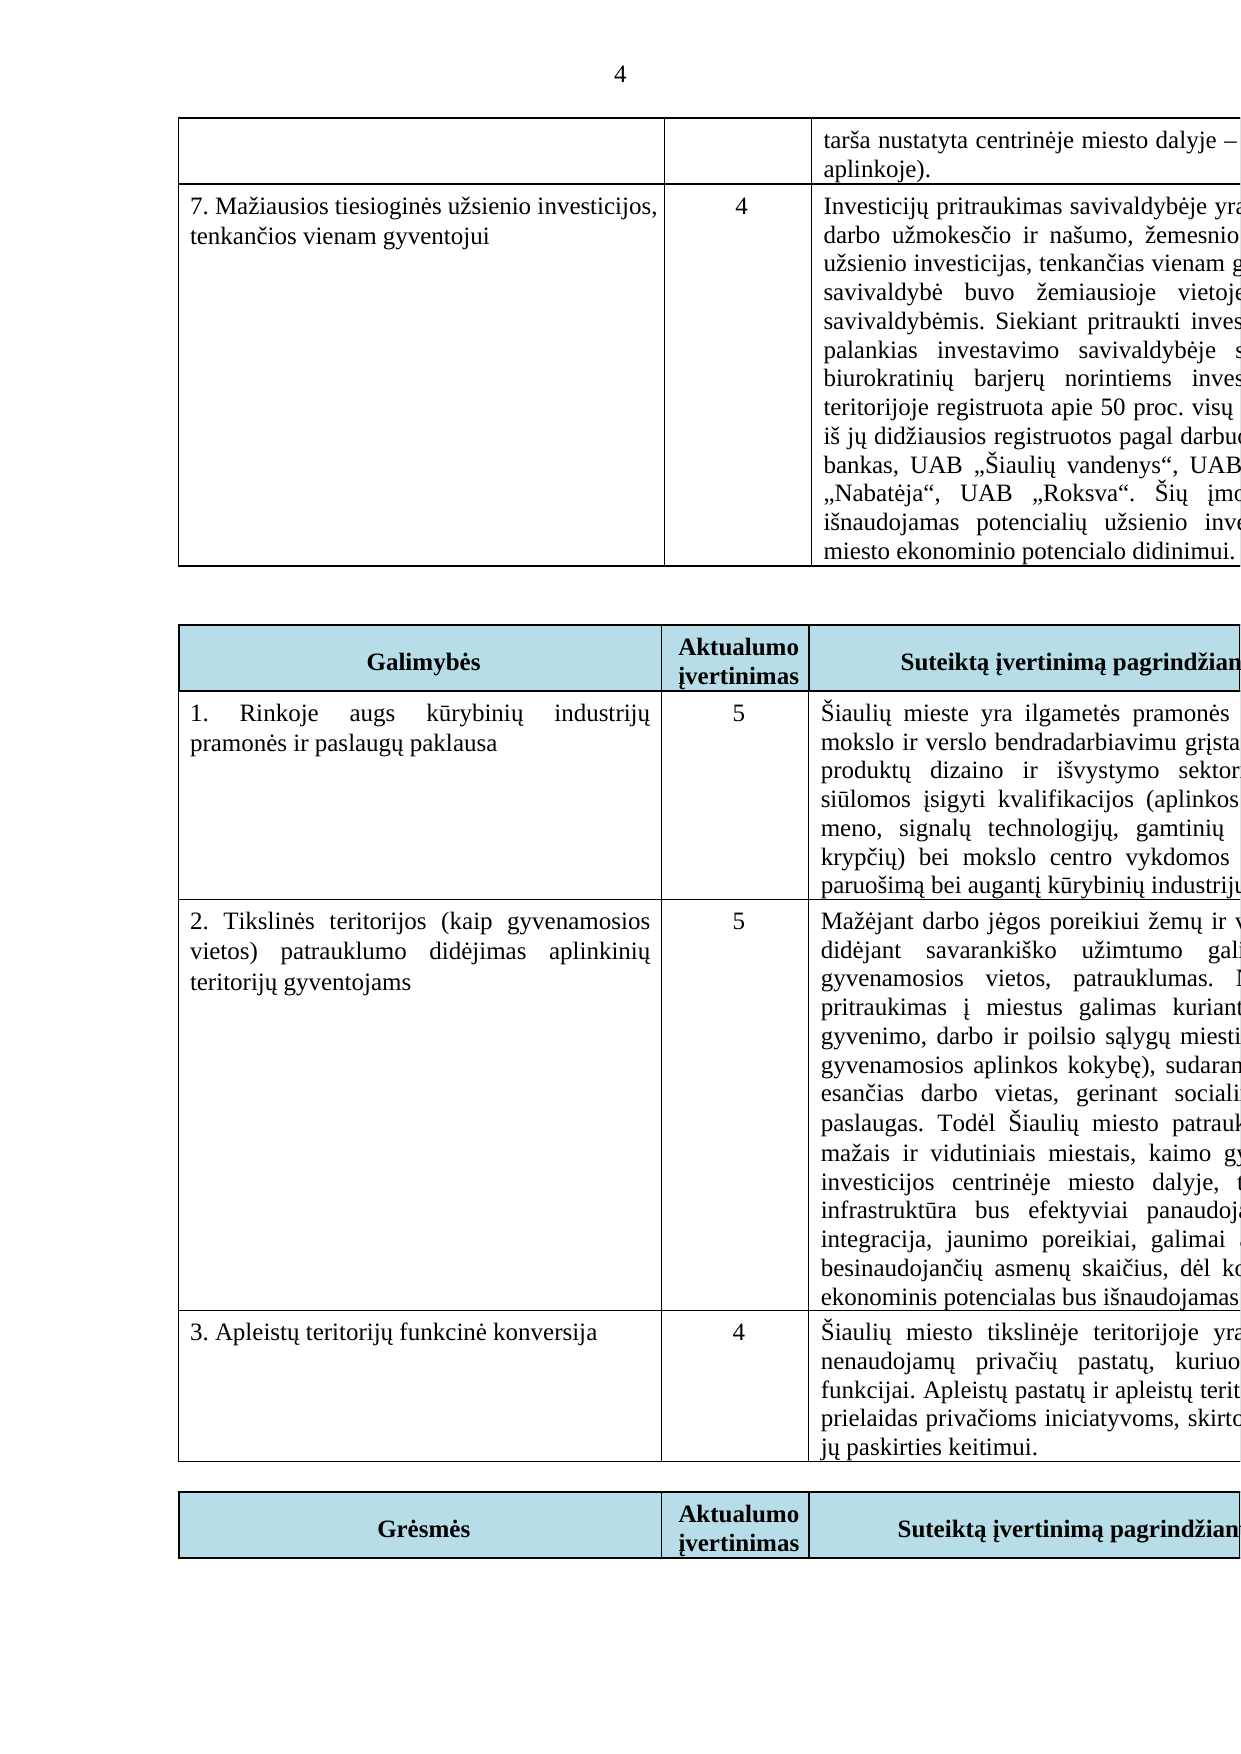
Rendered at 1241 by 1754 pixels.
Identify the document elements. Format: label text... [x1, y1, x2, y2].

table_header Galimybės [180, 626, 661, 690]
table_header Grėsmės [180, 1493, 661, 1557]
table_cell 7. Mažiausios tiesioginės užsienio investicijos, tenkančios vienam gyventojui [179, 185, 664, 565]
table_cell 4 [662, 1311, 808, 1461]
table_cell Investicijų pritraukimas savivaldybėje yra pagrindinis būdas siekti didesnio darbo užmokesčio ir našumo, žemesnio nedarbo lygio. Pagal tiesiogines užsienio investicijas, tenkančias vienam gyventojui, 2013 m. Šiaulių miesto savivaldybė buvo žemiausioje vietoje, lyginant su kitomis miestų savivaldybėmis. Siekiant pritraukti investicijas, savivaldybė turi užtikrinti palankias investavimo savivaldybėje sąlygas, nekurti administracinių, biurokratinių barjerų norintiems investuoti. Šiaulių miesto tikslinėje teritorijoje registruota apie 50 proc. visų Šiaulių mieste registruotų įmonių, iš jų didžiausios registruotos pagal darbuotojų skaičių įmonės – AB Šiaulių bankas, UAB „Šiaulių vandenys“, UAB „Rūta“, UAB „VentaLT“, UAB „Nabatėja“, UAB „Roksva“. Šių įmonių pajėgumas nėra efektyviai išnaudojamas potencialių užsienio investicijų pritraukimui bei Šiaulių miesto ekonominio potencialo didinimui. [812, 185, 1240, 565]
table_cell 5 [662, 692, 808, 899]
table_cell [179, 119, 664, 182]
table_cell Šiaulių miesto tikslinėje teritorijoje yra apie 40 ha apleistų teritorijų, nenaudojamų privačių pastatų, kuriuos būtų galima naudoti naujai funkcijai. Apleistų pastatų ir apleistų teritorijų prieigų sutvarkymas sukuria prielaidas privačioms iniciatyvoms, skirtoms apleistų teritorijų konversijai, jų paskirties keitimui. [809, 1311, 1240, 1461]
table_cell [665, 119, 811, 182]
table_cell Esminės su aplinkos, oro tarša ir šiltnamio efektą sukeliančių dujų išmetimu susijusios problemos tiesiogiai siejasi su aukštu automobilizacijos lygiu, nepakankama visuomeninio transporto paslaugų kokybe bei prieinamumu, funkcinių ryšių tarp atskirų miesto zonų nebuvimu, neatnaujinta gatvių ir viešųjų erdvių infrastruktūra. Šiaulių miesto centrinės dalies pagrindinių miesto gatvių tinklo pralaidumas nepakankamas dėl nerekonstruotų sankryžų ir tinklo rišlumo nebuvimo. Dėl šių priežasčių pagrindiniai miesto traukos objektai ir jų prieigos kelia pavojų eismo saugai ir didina avaringumą: centrinėje miesto dalyje formuojasi net pusė visų juodųjų dėmių mieste. Taip pat Šiaulių miesto centrinė dalis yra veikiama padidėjusio transporto triukšmo (iš 43 mieste esančių bendrojo lavinimo ir ugdymo įstaigų didžiausias paros triukšmo lygis yra nustatytas centrinėje mieste dalyje) bei oro taršos (dėl intencyvaus autotransporto eismo ir nepalankių teršalų sklaidai sąlygų, didžiausia oro tarša nustatyta centrinėje miesto dalyje – Tilžės g., Žemaitės g., Aušros al. aplinkoje). [812, 119, 1240, 182]
table_cell 1. Rinkoje augs kūrybinių industrijų pramonės ir paslaugų paklausa [179, 692, 661, 899]
table_cell Mažėjant darbo jėgos poreikiui žemų ir vidutinių technologijų pramonėje, didėjant savarankiško užimtumo galimybėms, didės miestų, kaip gyvenamosios vietos, patrauklumas. Naujų gyventojų su šeimomis pritraukimas į miestus galimas kuriant patrauklias sąlygas (optimalių gyvenimo, darbo ir poilsio sąlygų miestiečiams sudarymas, užtikrinant jų gyvenamosios aplinkos kokybę), sudarant sąlygas pasiekti už miesto ribų esančias darbo vietas, gerinant socialines, ekonomines ir rekreacines paslaugas. Todėl Šiaulių miesto patrauklumas gali augti palyginus su mažais ir vidutiniais miestais, kaimo gyvenamosiomis vietovėmis, augs investicijos centrinėje miesto dalyje, transporto ir viešojo transporto infrastruktūra bus efektyviai panaudojama, bus tenkinama neįgaliųjų integracija, jaunimo poreikiai, galimai augs pėsčiųjų ir dviračių takais besinaudojančių asmenų skaičius, dėl ko Šiaulių miesto inftastruktūra ir ekonominis potencialas bus išnaudojamas efektyviau. [809, 900, 1240, 1310]
table_cell 4 [665, 185, 811, 565]
table_header Aktualumo įvertinimas [662, 1493, 808, 1557]
table_cell 3. Apleistų teritorijų funkcinė konversija [179, 1311, 661, 1461]
table_cell 2. Tikslinės teritorijos (kaip gyvenamosios vietos) patrauklumo didėjimas aplinkinių teritorijų gyventojams [179, 900, 661, 1310]
table_header Aktualumo įvertinimas [662, 626, 808, 690]
table_cell Šiaulių mieste yra ilgametės pramonės ir kūrybinių industrijų tradicijos: mokslo ir verslo bendradarbiavimu grįstas pridėtinės vertės kūrimas įvairių produktų dizaino ir išvystymo sektoriuje. Todėl Šiaulių universitete siūlomos įsigyti kvalifikacijos (aplinkos objektų dizaino, audiovizualinio meno, signalų technologijų, gamtinių sistemų valdymų ir kt. mokslo krypčių) bei mokslo centro vykdomos veiklos skatins naujų specialistų paruošimą bei augantį kūrybinių industrijų populiarumą. [809, 692, 1240, 899]
table_header Suteiktą įvertinimą pagrindžianti informacija, prielaidos [810, 1493, 1239, 1557]
table_header Suteiktą įvertinimą pagrindžianti informacija, prielaidos [810, 626, 1239, 690]
table_cell 5 [662, 900, 808, 1310]
